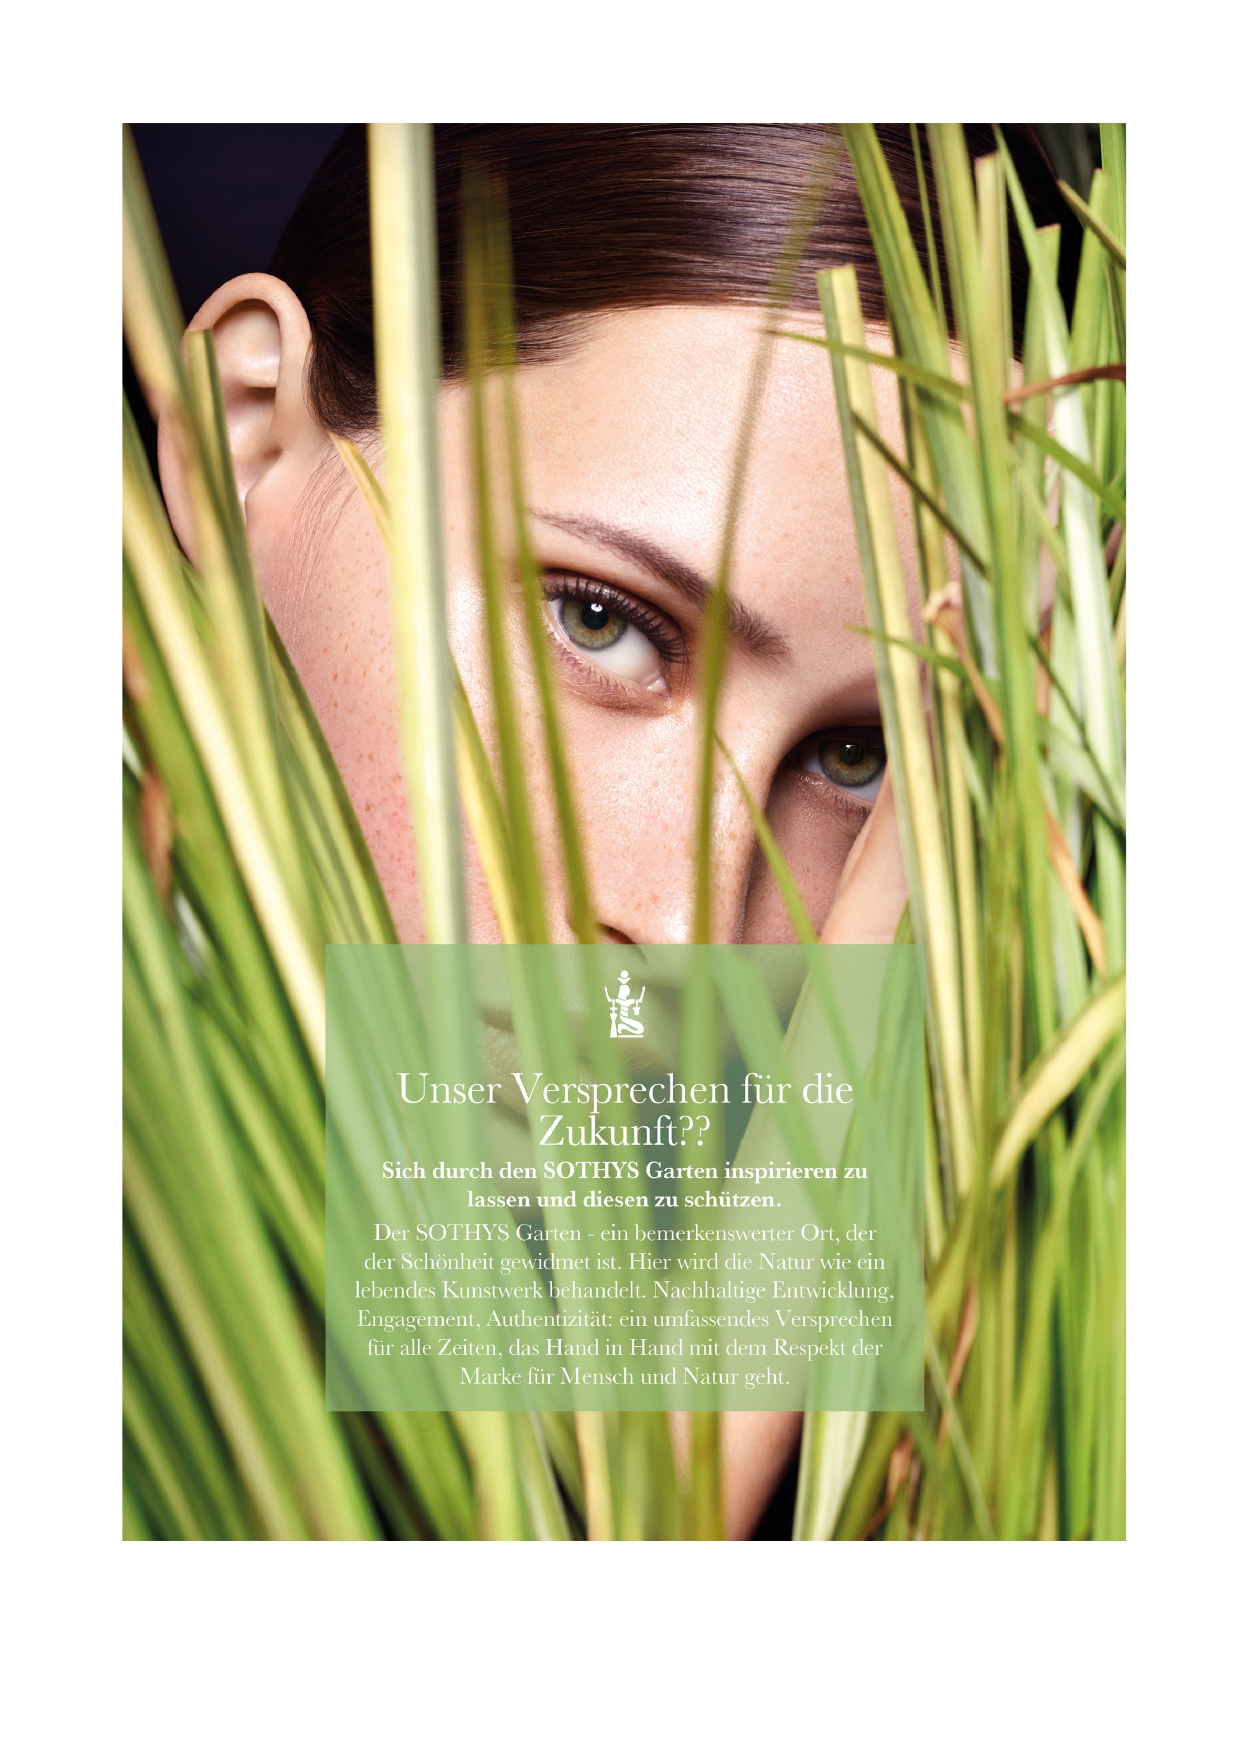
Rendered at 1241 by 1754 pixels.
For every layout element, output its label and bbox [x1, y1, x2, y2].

picture [122, 123, 1127, 1541]
